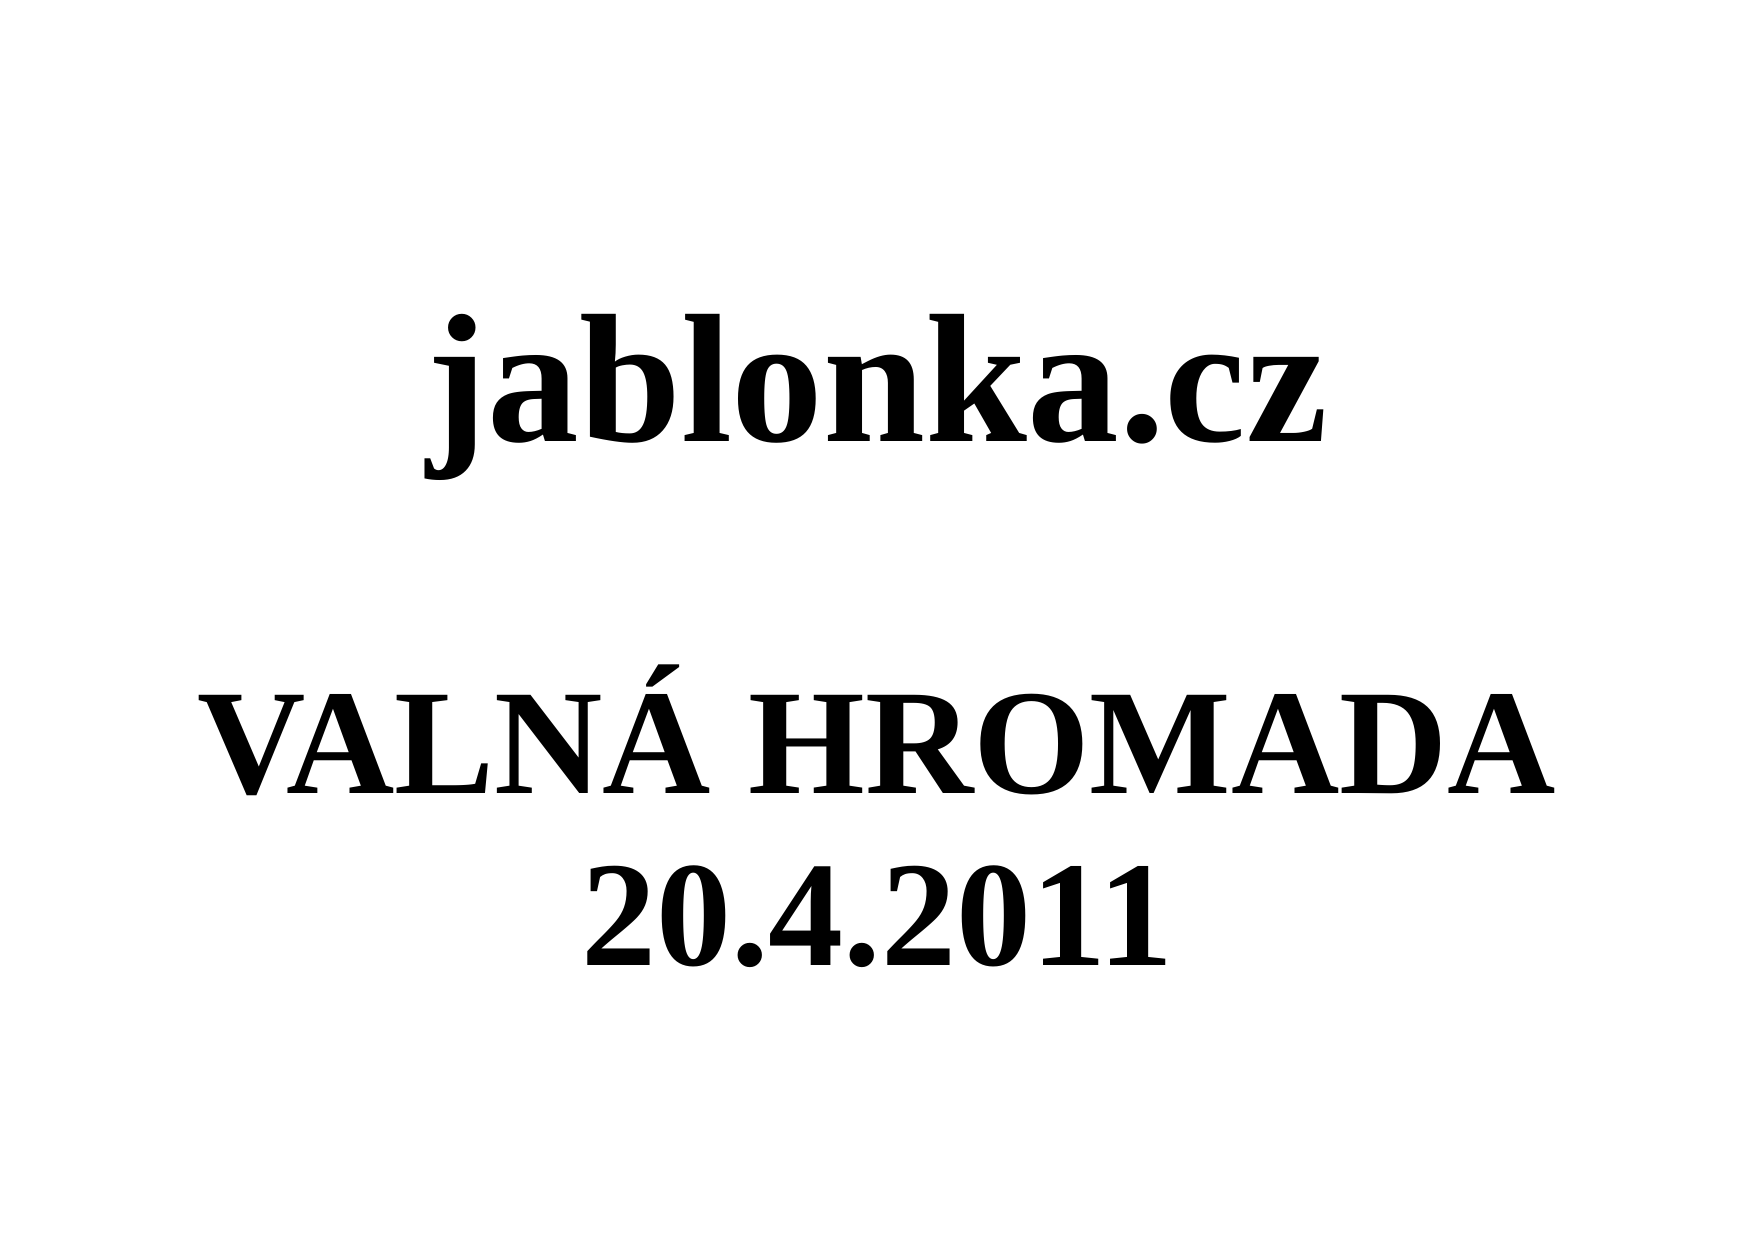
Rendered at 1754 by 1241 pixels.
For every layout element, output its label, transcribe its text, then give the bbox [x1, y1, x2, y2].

text VALNÁ HROMADA [59, 653, 1695, 826]
text jablonka.cz [59, 270, 1695, 481]
text 20.4.2011 [59, 826, 1695, 998]
